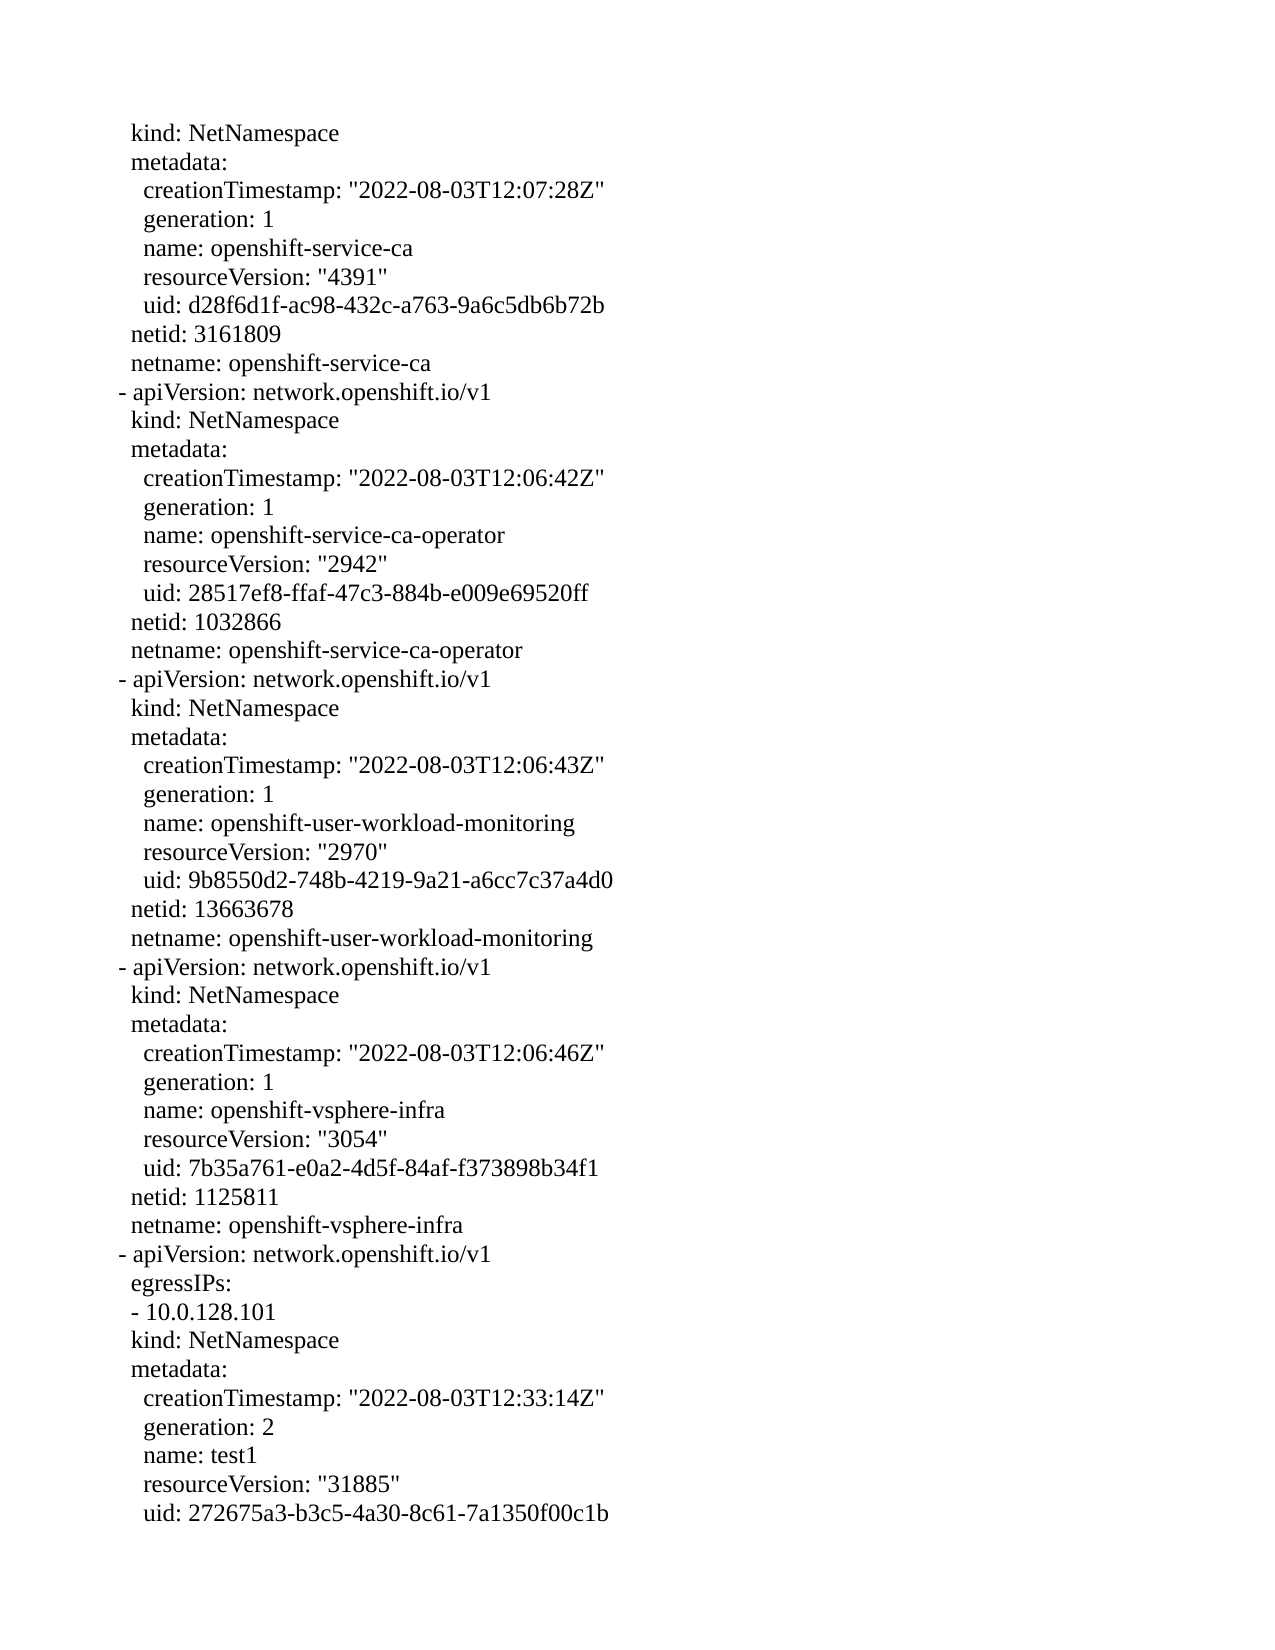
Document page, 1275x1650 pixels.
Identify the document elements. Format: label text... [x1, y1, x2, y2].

text netid: 1032866 [118, 607, 1157, 636]
text netname: openshift-service-ca [118, 348, 1157, 377]
text name: openshift-user-workload-monitoring [118, 808, 1157, 837]
text metadata: [118, 434, 1157, 463]
text kind: NetNamespace [118, 981, 1157, 1009]
text resourceVersion: "2970" [118, 837, 1157, 866]
text uid: 7b35a761-e0a2-4d5f-84af-f373898b34f1 [118, 1153, 1157, 1182]
text creationTimestamp: "2022-08-03T12:33:14Z" [118, 1383, 1157, 1412]
text kind: NetNamespace [118, 1326, 1157, 1354]
text - apiVersion: network.openshift.io/v1 [118, 664, 1157, 693]
text generation: 1 [118, 204, 1157, 233]
text resourceVersion: "2942" [118, 549, 1157, 578]
text netid: 1125811 [118, 1182, 1157, 1211]
text resourceVersion: "31885" [118, 1469, 1157, 1498]
text netid: 13663678 [118, 894, 1157, 923]
text - apiVersion: network.openshift.io/v1 [118, 952, 1157, 981]
text resourceVersion: "3054" [118, 1124, 1157, 1153]
text netid: 3161809 [118, 319, 1157, 348]
text generation: 1 [118, 492, 1157, 521]
text uid: 28517ef8-ffaf-47c3-884b-e009e69520ff [118, 578, 1157, 607]
text creationTimestamp: "2022-08-03T12:06:43Z" [118, 751, 1157, 779]
text netname: openshift-user-workload-monitoring [118, 923, 1157, 952]
text name: openshift-service-ca [118, 233, 1157, 262]
text metadata: [118, 1009, 1157, 1038]
text kind: NetNamespace [118, 118, 1157, 147]
text kind: NetNamespace [118, 406, 1157, 434]
text name: test1 [118, 1441, 1157, 1469]
text creationTimestamp: "2022-08-03T12:06:42Z" [118, 463, 1157, 492]
text - 10.0.128.101 [118, 1297, 1157, 1326]
text netname: openshift-service-ca-operator [118, 636, 1157, 664]
text name: openshift-vsphere-infra [118, 1096, 1157, 1124]
text netname: openshift-vsphere-infra [118, 1211, 1157, 1239]
text generation: 2 [118, 1412, 1157, 1441]
text generation: 1 [118, 1067, 1157, 1096]
text uid: d28f6d1f-ac98-432c-a763-9a6c5db6b72b [118, 291, 1157, 319]
text generation: 1 [118, 779, 1157, 808]
text metadata: [118, 722, 1157, 751]
text creationTimestamp: "2022-08-03T12:06:46Z" [118, 1038, 1157, 1067]
text - apiVersion: network.openshift.io/v1 [118, 377, 1157, 406]
text metadata: [118, 147, 1157, 176]
text metadata: [118, 1354, 1157, 1383]
text name: openshift-service-ca-operator [118, 521, 1157, 549]
text uid: 272675a3-b3c5-4a30-8c61-7a1350f00c1b [118, 1498, 1157, 1527]
text resourceVersion: "4391" [118, 262, 1157, 291]
text egressIPs: [118, 1268, 1157, 1297]
text uid: 9b8550d2-748b-4219-9a21-a6cc7c37a4d0 [118, 866, 1157, 894]
text creationTimestamp: "2022-08-03T12:07:28Z" [118, 176, 1157, 204]
text - apiVersion: network.openshift.io/v1 [118, 1239, 1157, 1268]
text kind: NetNamespace [118, 693, 1157, 722]
